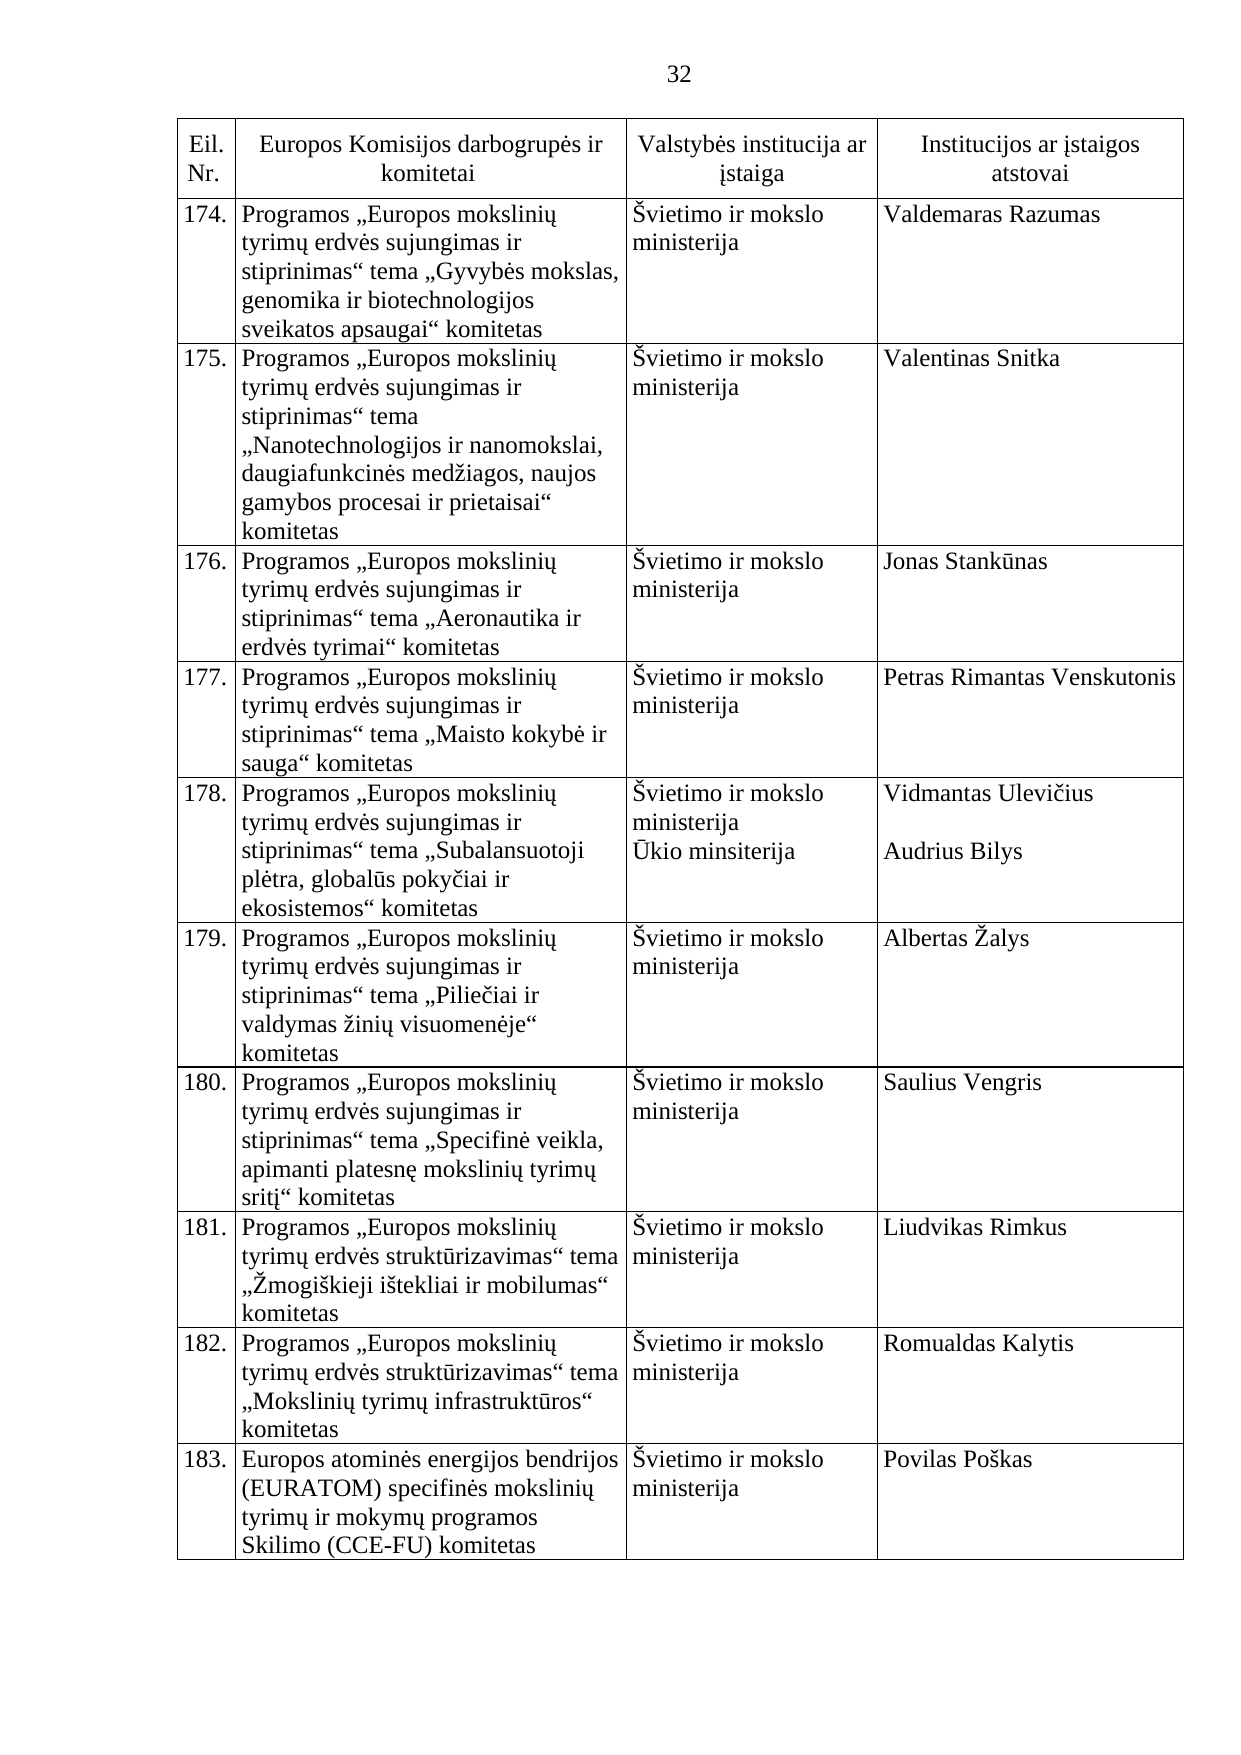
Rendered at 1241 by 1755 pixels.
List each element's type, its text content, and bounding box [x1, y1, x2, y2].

table_cell Švietimo ir mokslo ministerija [627, 199, 877, 342]
table_header Eil. Nr. [178, 119, 235, 198]
table_cell Švietimo ir mokslo ministerija [627, 546, 877, 661]
table_cell Programos „Europos mokslinių tyrimų erdvės sujungimas ir stiprinimas“ tema „Gyvybės mokslas, genomika ir biotechnologijos sveikatos apsaugai“ komitetas [236, 199, 626, 342]
table_cell 175. [178, 344, 235, 545]
table_cell 179. [178, 923, 235, 1066]
table_cell Programos „Europos mokslinių tyrimų erdvės struktūrizavimas“ tema „Žmogiškieji ištekliai ir mobilumas“ komitetas [236, 1212, 626, 1327]
table_cell Povilas Poškas [878, 1444, 1183, 1559]
table_cell Švietimo ir mokslo ministerija [627, 1212, 877, 1327]
table_cell 183. [178, 1444, 235, 1559]
table_cell Audrius Bilys [878, 835, 1183, 922]
table_header Valstybės institucija ar įstaiga [627, 119, 877, 198]
table_cell Europos atominės energijos bendrijos (EURATOM) specifinės mokslinių tyrimų ir mokymų programos Skilimo (CCE-FU) komitetas [236, 1444, 626, 1559]
table_cell 180. [178, 1068, 235, 1211]
table_cell Programos „Europos mokslinių tyrimų erdvės sujungimas ir stiprinimas“ tema „Subalansuotoji plėtra, globalūs pokyčiai ir ekosistemos“ komitetas [236, 778, 626, 922]
table_cell Ūkio minsiterija [627, 835, 877, 922]
table_cell Programos „Europos mokslinių tyrimų erdvės sujungimas ir stiprinimas“ tema „Aeronautika ir erdvės tyrimai“ komitetas [236, 546, 626, 661]
table_cell Programos „Europos mokslinių tyrimų erdvės sujungimas ir stiprinimas“ tema „Specifinė veikla, apimanti platesnę mokslinių tyrimų sritį“ komitetas [236, 1068, 626, 1211]
table_cell 176. [178, 546, 235, 661]
table_cell Švietimo ir mokslo ministerija [627, 1444, 877, 1559]
table_cell Romualdas Kalytis [878, 1328, 1183, 1443]
table_cell Valdemaras Razumas [878, 199, 1183, 342]
table_cell Saulius Vengris [878, 1068, 1183, 1211]
table_cell 174. [178, 199, 235, 342]
table_cell Programos „Europos mokslinių tyrimų erdvės sujungimas ir stiprinimas“ tema „Maisto kokybė ir sauga“ komitetas [236, 662, 626, 777]
table_cell 178. [178, 778, 235, 922]
table_cell 181. [178, 1212, 235, 1327]
table_cell Programos „Europos mokslinių tyrimų erdvės sujungimas ir stiprinimas“ tema „Piliečiai ir valdymas žinių visuomenėje“ komitetas [236, 923, 626, 1066]
table_header Europos Komisijos darbogrupės ir komitetai [236, 119, 626, 198]
table_cell Albertas Žalys [878, 923, 1183, 1066]
table_cell 182. [178, 1328, 235, 1443]
table_cell Petras Rimantas Venskutonis [878, 662, 1183, 777]
table_cell Programos „Europos mokslinių tyrimų erdvės sujungimas ir stiprinimas“ tema „Nanotechnologijos ir nanomokslai, daugiafunkcinės medžiagos, naujos gamybos procesai ir prietaisai“ komitetas [236, 344, 626, 545]
table_cell 177. [178, 662, 235, 777]
table_header Institucijos ar įstaigos atstovai [878, 119, 1183, 198]
table_cell Švietimo ir mokslo ministerija [627, 923, 877, 1066]
table_cell Švietimo ir mokslo ministerija [627, 1068, 877, 1211]
table_cell Švietimo ir mokslo ministerija [627, 662, 877, 777]
table_cell Švietimo ir mokslo ministerija [627, 778, 877, 835]
table_cell Jonas Stankūnas [878, 546, 1183, 661]
table_cell Vidmantas Ulevičius [878, 778, 1183, 835]
table_cell Programos „Europos mokslinių tyrimų erdvės struktūrizavimas“ tema „Mokslinių tyrimų infrastruktūros“ komitetas [236, 1328, 626, 1443]
table_cell Švietimo ir mokslo ministerija [627, 344, 877, 545]
table_cell Švietimo ir mokslo ministerija [627, 1328, 877, 1443]
table_cell Valentinas Snitka [878, 344, 1183, 545]
table_cell Liudvikas Rimkus [878, 1212, 1183, 1327]
